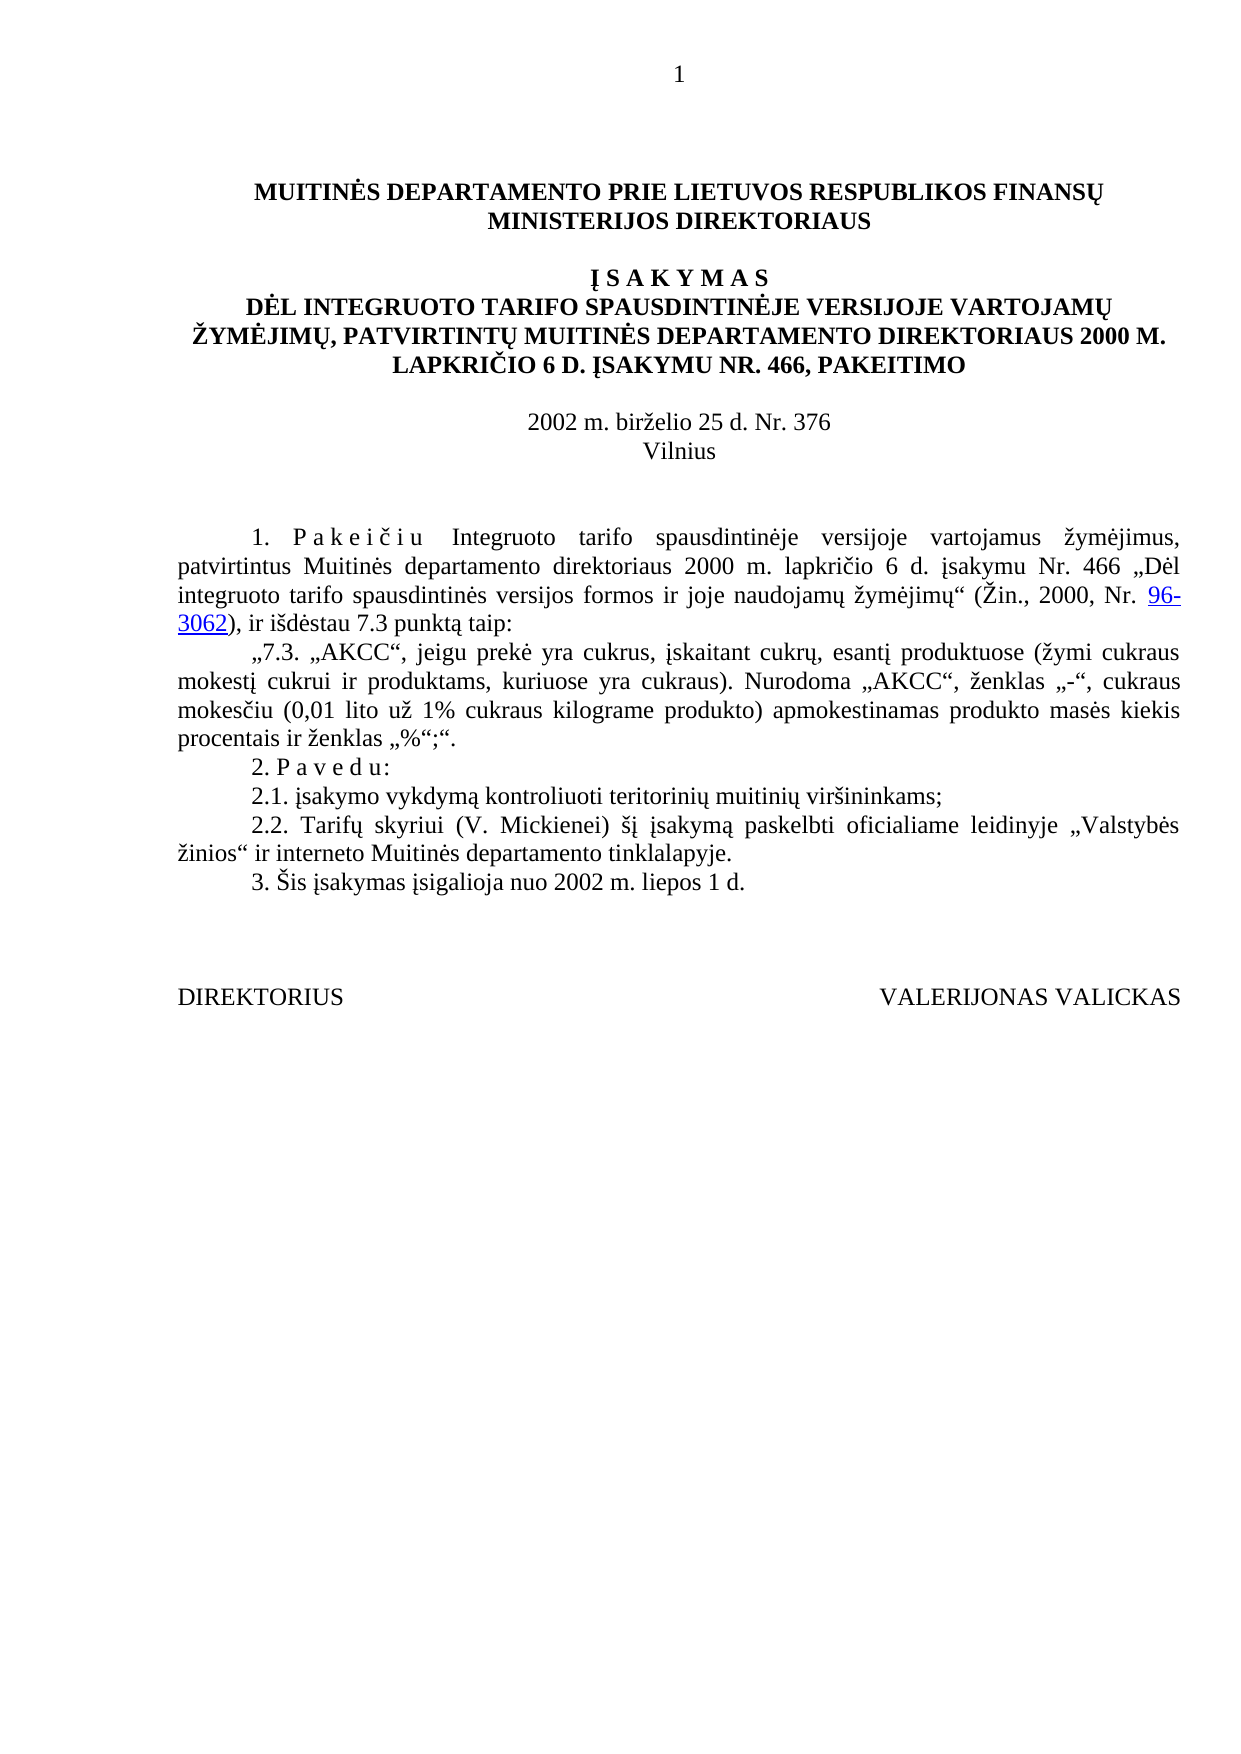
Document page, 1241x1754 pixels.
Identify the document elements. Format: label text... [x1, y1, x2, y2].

text DĖL INTEGRUOTO TARIFO SPAUSDINTINĖJE VERSIJOJE VARTOJAMŲ ŽYMĖJIMŲ, PATVIRTINTŲ MUITINĖS DEPARTAMENTO DIREKTORIAUS 2000 M. LAPKRIČIO 6 D. ĮSAKYMU NR. 466, PAKEITIMO [177, 292, 1181, 378]
text „7.3. „AKCC“, jeigu prekė yra cukrus, įskaitant cukrų, esantį produktuose (žymi cukraus mokestį cukrui ir produktams, kuriuose yra cukraus). Nurodoma „AKCC“, ženklas „-“, cukraus mokesčiu (0,01 lito už 1% cukraus kilograme produkto) apmokestinamas produkto masės kiekis procentais ir ženklas „%“;“. [177, 637, 1181, 752]
text Vilnius [177, 436, 1181, 465]
text 2002 m. birželio 25 d. Nr. 376 [177, 407, 1181, 436]
text 1. Pakeičiu Integruoto tarifo spausdintinėje versijoje vartojamus žymėjimus, patvirtintus Muitinės departamento direktoriaus 2000 m. lapkričio 6 d. įsakymu Nr. 466 „Dėl integruoto tarifo spausdintinės versijos formos ir joje naudojamų žymėjimų“ (Žin., 2000, Nr. 96-3062), ir išdėstau 7.3 punktą taip: [177, 522, 1181, 637]
text 2. Pavedu: [177, 752, 1181, 781]
text 2.2. Tarifų skyriui (V. Mickienei) šį įsakymą paskelbti oficialiame leidinyje „Valstybės žinios“ ir interneto Muitinės departamento tinklalapyje. [177, 810, 1181, 867]
text MUITINĖS DEPARTAMENTO PRIE LIETUVOS RESPUBLIKOS FINANSŲ MINISTERIJOS DIREKTORIAUS [177, 177, 1181, 235]
text Į S A K Y M A S [177, 263, 1181, 292]
text 2.1. įsakymo vykdymą kontroliuoti teritorinių muitinių viršininkams; [177, 781, 1181, 810]
text DIREKTORIUS VALERIJONAS VALICKAS [177, 982, 1181, 1011]
text 3. Šis įsakymas įsigalioja nuo 2002 m. liepos 1 d. [177, 867, 1181, 896]
